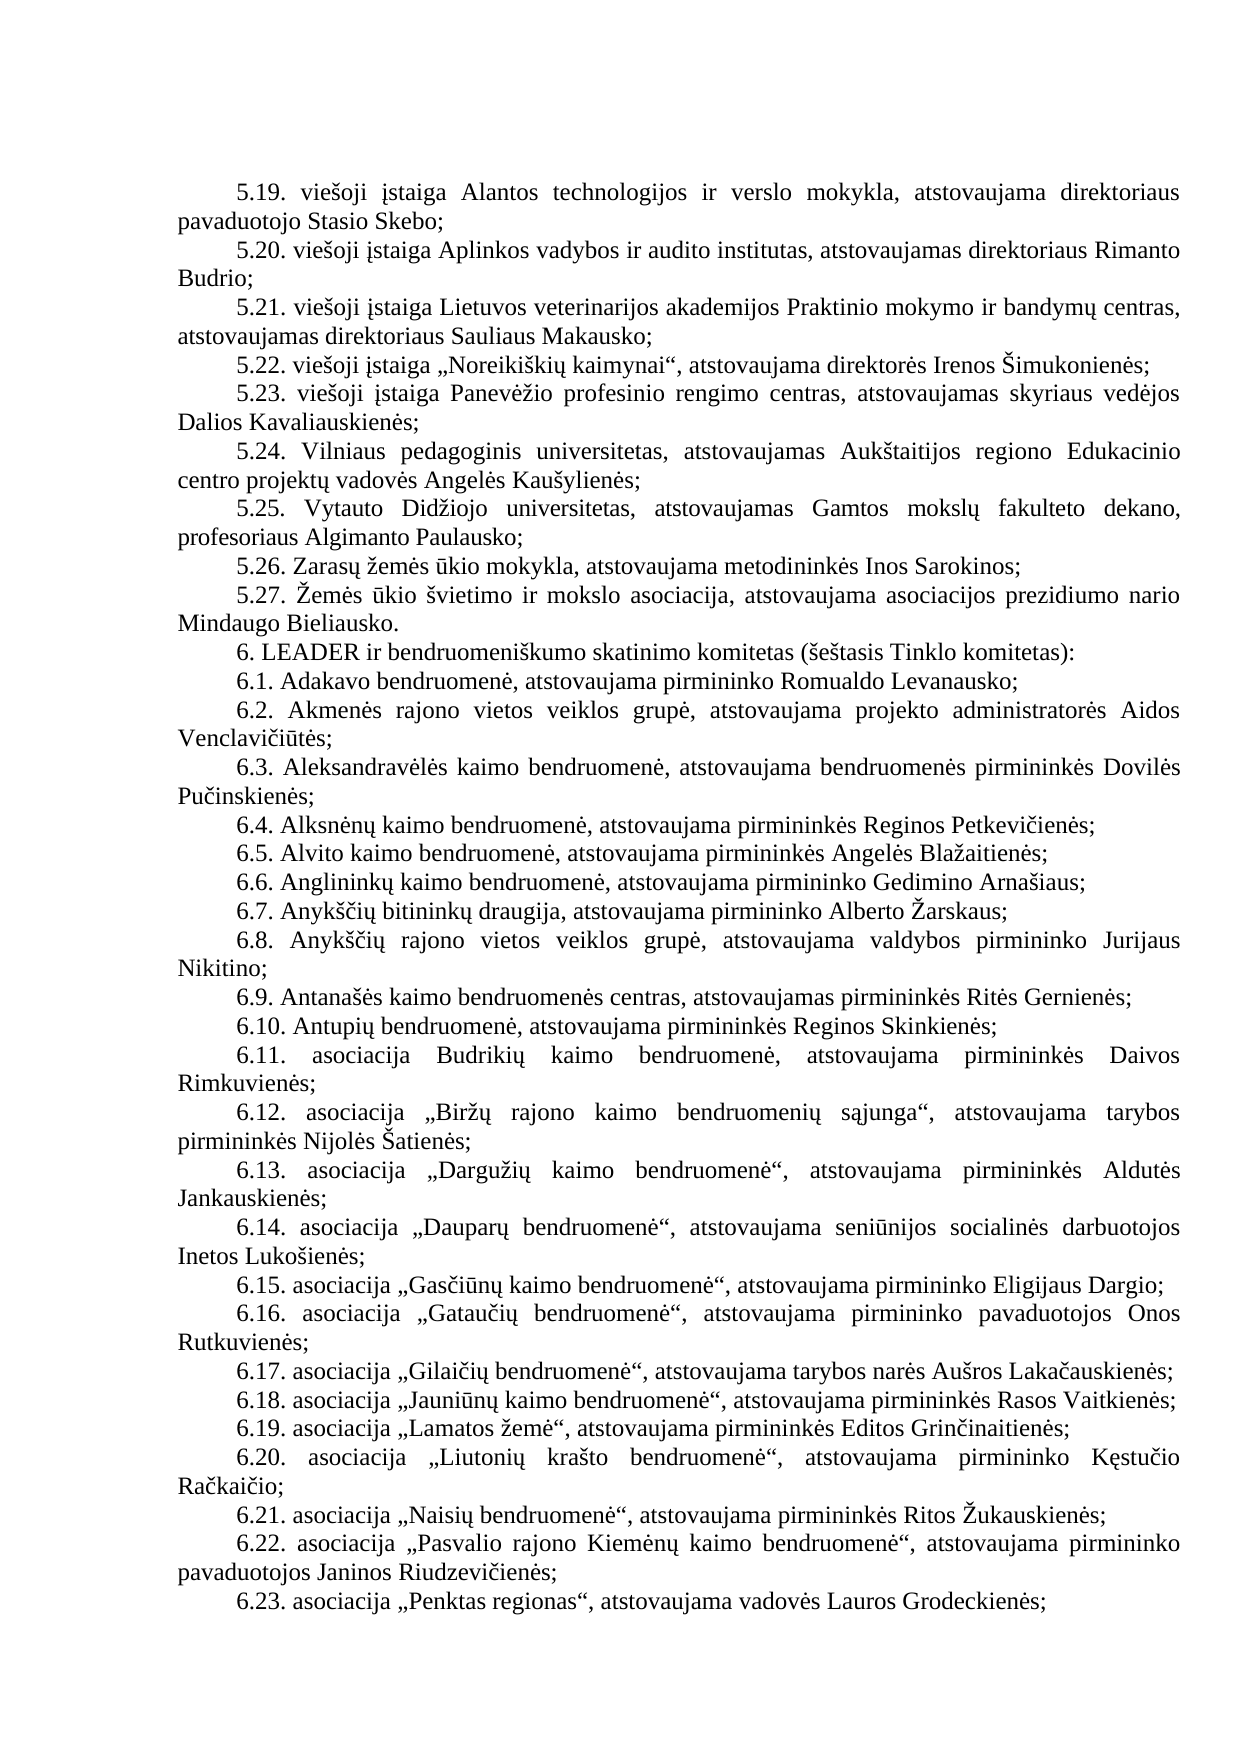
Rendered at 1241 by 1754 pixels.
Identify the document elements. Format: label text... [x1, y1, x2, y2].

text 6.13. asociacija „Dargužių kaimo bendruomenė“, atstovaujama pirmininkės Aldutės Jankauskienės; [177, 1155, 1181, 1212]
text 6.20. asociacija „Liutonių krašto bendruomenė“, atstovaujama pirmininko Kęstučio Račkaičio; [177, 1442, 1181, 1500]
text 6.21. asociacija „Naisių bendruomenė“, atstovaujama pirmininkės Ritos Žukauskienės; [177, 1500, 1181, 1528]
text 6.9. Antanašės kaimo bendruomenės centras, atstovaujamas pirmininkės Ritės Gernienės; [177, 982, 1181, 1011]
text 5.19. viešoji įstaiga Alantos technologijos ir verslo mokykla, atstovaujama direktoriaus pavaduotojo Stasio Skebo; [177, 177, 1181, 235]
text 6.16. asociacija „Gataučių bendruomenė“, atstovaujama pirmininko pavaduotojos Onos Rutkuvienės; [177, 1298, 1181, 1356]
text 5.21. viešoji įstaiga Lietuvos veterinarijos akademijos Praktinio mokymo ir bandymų centras, atstovaujamas direktoriaus Sauliaus Makausko; [177, 292, 1181, 350]
text 6.15. asociacija „Gasčiūnų kaimo bendruomenė“, atstovaujama pirmininko Eligijaus Dargio; [177, 1270, 1181, 1298]
text 6.6. Anglininkų kaimo bendruomenė, atstovaujama pirmininko Gedimino Arnašiaus; [177, 867, 1181, 896]
text 6.17. asociacija „Gilaičių bendruomenė“, atstovaujama tarybos narės Aušros Lakačauskienės; [177, 1356, 1181, 1385]
text 6.5. Alvito kaimo bendruomenė, atstovaujama pirmininkės Angelės Blažaitienės; [177, 838, 1181, 867]
text 5.25. Vytauto Didžiojo universitetas, atstovaujamas Gamtos mokslų fakulteto dekano, profesoriaus Algimanto Paulausko; [177, 493, 1181, 551]
text 6. LEADER ir bendruomeniškumo skatinimo komitetas (šeštasis Tinklo komitetas): [177, 637, 1181, 666]
text 6.18. asociacija „Jauniūnų kaimo bendruomenė“, atstovaujama pirmininkės Rasos Vaitkienės; [177, 1385, 1181, 1413]
text 5.24. Vilniaus pedagoginis universitetas, atstovaujamas Aukštaitijos regiono Edukacinio centro projektų vadovės Angelės Kaušylienės; [177, 436, 1181, 493]
text 6.4. Alksnėnų kaimo bendruomenė, atstovaujama pirmininkės Reginos Petkevičienės; [177, 810, 1181, 838]
text 6.11. asociacija Budrikių kaimo bendruomenė, atstovaujama pirmininkės Daivos Rimkuvienės; [177, 1040, 1181, 1097]
text 6.2. Akmenės rajono vietos veiklos grupė, atstovaujama projekto administratorės Aidos Venclavičiūtės; [177, 695, 1181, 752]
text 6.22. asociacija „Pasvalio rajono Kiemėnų kaimo bendruomenė“, atstovaujama pirmininko pavaduotojos Janinos Riudzevičienės; [177, 1528, 1181, 1586]
text 6.12. asociacija „Biržų rajono kaimo bendruomenių sąjunga“, atstovaujama tarybos pirmininkės Nijolės Šatienės; [177, 1097, 1181, 1155]
text 5.27. Žemės ūkio švietimo ir mokslo asociacija, atstovaujama asociacijos prezidiumo nario Mindaugo Bieliausko. [177, 580, 1181, 637]
text 6.14. asociacija „Dauparų bendruomenė“, atstovaujama seniūnijos socialinės darbuotojos Inetos Lukošienės; [177, 1212, 1181, 1270]
text 6.10. Antupių bendruomenė, atstovaujama pirmininkės Reginos Skinkienės; [177, 1011, 1181, 1040]
text 5.23. viešoji įstaiga Panevėžio profesinio rengimo centras, atstovaujamas skyriaus vedėjos Dalios Kavaliauskienės; [177, 378, 1181, 436]
text 6.8. Anykščių rajono vietos veiklos grupė, atstovaujama valdybos pirmininko Jurijaus Nikitino; [177, 925, 1181, 982]
text 5.26. Zarasų žemės ūkio mokykla, atstovaujama metodininkės Inos Sarokinos; [177, 551, 1181, 580]
text 6.19. asociacija „Lamatos žemė“, atstovaujama pirmininkės Editos Grinčinaitienės; [177, 1413, 1181, 1442]
text 6.23. asociacija „Penktas regionas“, atstovaujama vadovės Lauros Grodeckienės; [177, 1586, 1181, 1615]
text 5.22. viešoji įstaiga „Noreikiškių kaimynai“, atstovaujama direktorės Irenos Šimukonienės; [177, 350, 1181, 378]
text 6.3. Aleksandravėlės kaimo bendruomenė, atstovaujama bendruomenės pirmininkės Dovilės Pučinskienės; [177, 752, 1181, 810]
text 5.20. viešoji įstaiga Aplinkos vadybos ir audito institutas, atstovaujamas direktoriaus Rimanto Budrio; [177, 235, 1181, 292]
text 6.1. Adakavo bendruomenė, atstovaujama pirmininko Romualdo Levanausko; [177, 666, 1181, 695]
text 6.7. Anykščių bitininkų draugija, atstovaujama pirmininko Alberto Žarskaus; [177, 896, 1181, 925]
